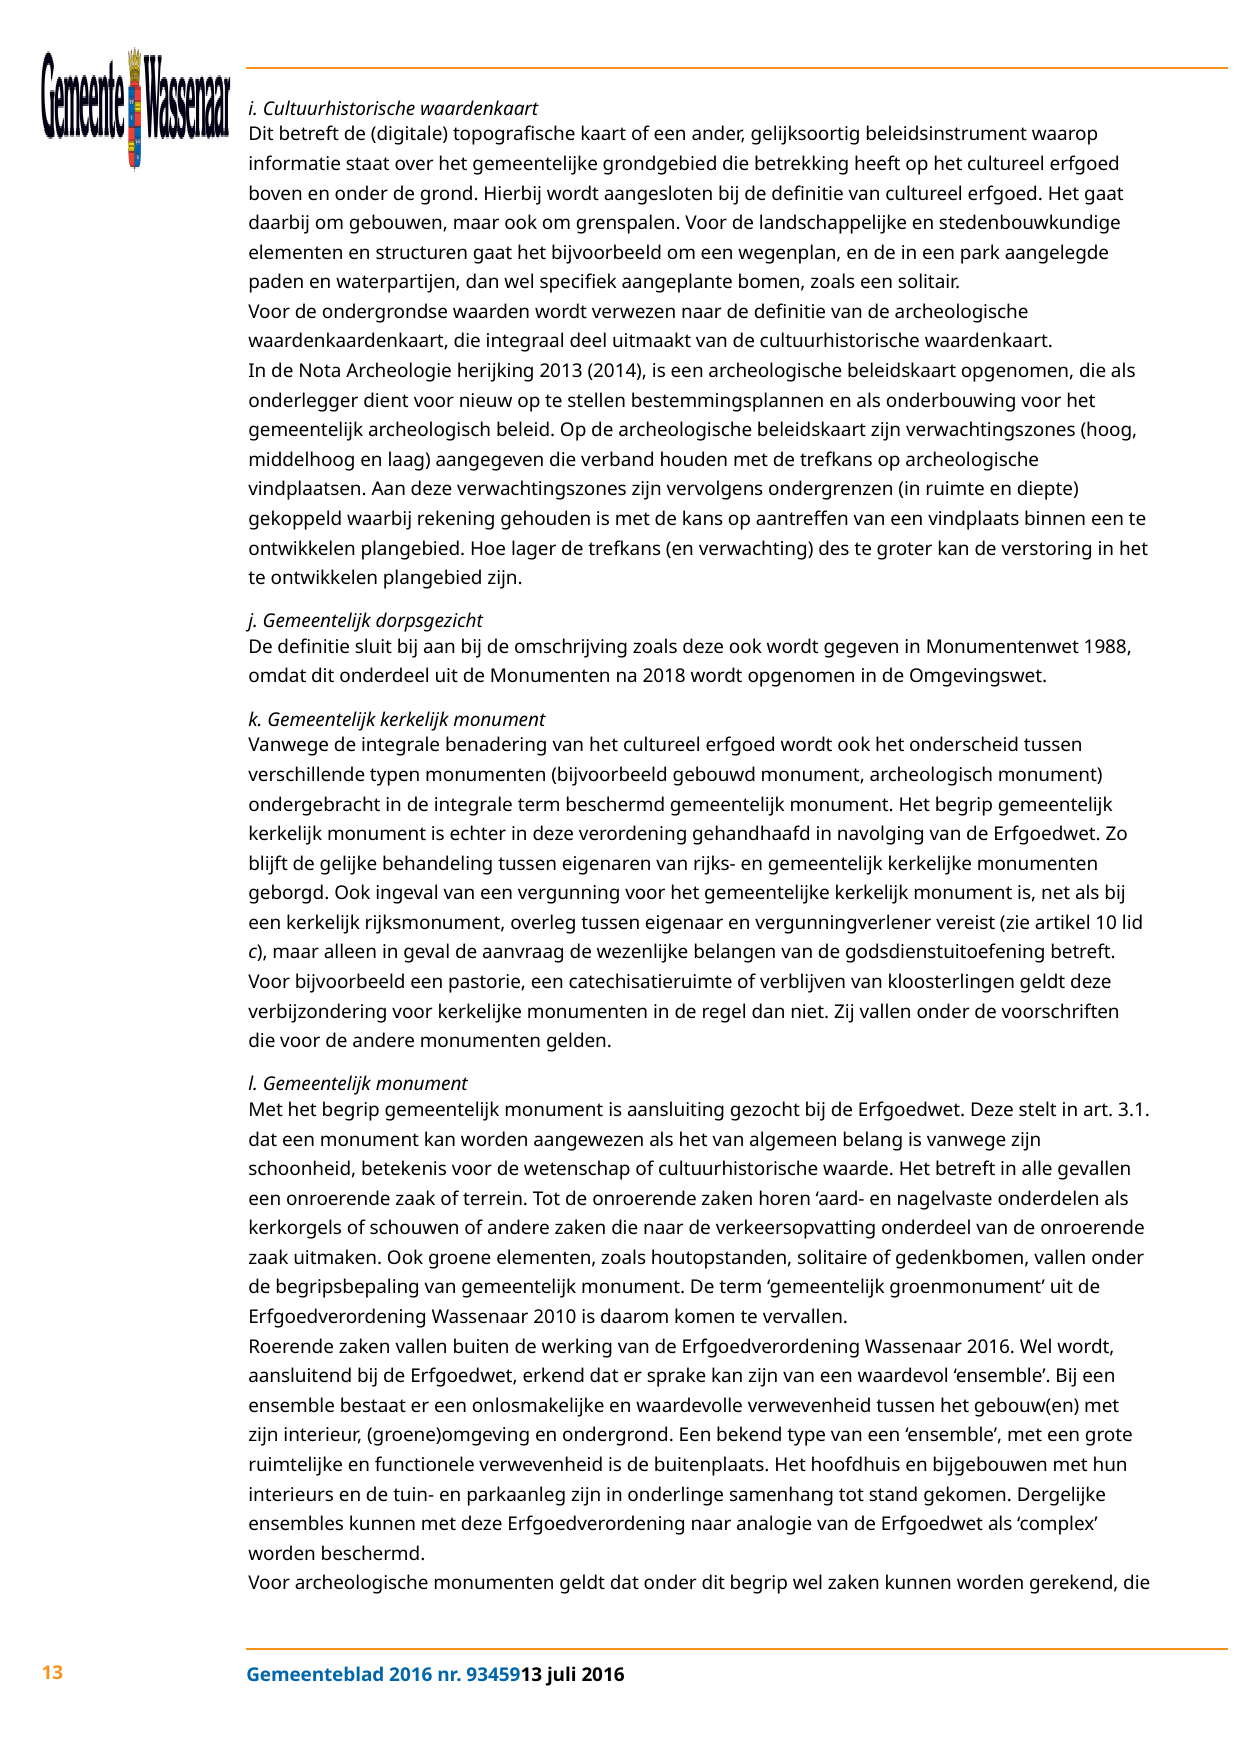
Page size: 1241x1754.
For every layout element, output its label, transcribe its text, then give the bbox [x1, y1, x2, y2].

text Voor de ondergrondse waarden wordt verwezen naar de definitie van de archeologische waardenkaardenkaart, die integraal deel uitmaakt van de cultuurhistorische waardenkaart. [248, 298, 1152, 353]
text k. Gemeentelijk kerkelijk monument [248, 706, 1152, 732]
text j. Gemeentelijk dorpsgezicht [248, 607, 1152, 633]
text Met het begrip gemeentelijk monument is aansluiting gezocht bij de Erfgoedwet. Deze stelt in art. 3.1. dat een monument kan worden aangewezen als het van algemeen belang is vanwege zijn schoonheid, betekenis voor de wetenschap of cultuurhistorische waarde. Het betreft in alle gevallen een onroerende zaak of terrein. Tot de onroerende zaken horen ‘aard- en nagelvaste onderdelen als kerkorgels of schouwen of andere zaken die naar de verkeersopvatting onderdeel van de onroerende zaak uitmaken. Ook groene elementen, zoals houtopstanden, solitaire of gedenkbomen, vallen onder de begripsbepaling van gemeentelijk monument. De term ‘gemeentelijk groenmonument’ uit de Erfgoedverordening Wassenaar 2010 is daarom komen te vervallen. [248, 1096, 1152, 1329]
text In de Nota Archeologie herijking 2013 (2014), is een archeologische beleidskaart opgenomen, die als onderlegger dient voor nieuw op te stellen bestemmingsplannen en als onderbouwing voor het gemeentelijk archeologisch beleid. Op de archeologische beleidskaart zijn verwachtingszones (hoog, middelhoog en laag) aangegeven die verband houden met de trefkans op archeologische vindplaatsen. Aan deze verwachtingszones zijn vervolgens ondergrenzen (in ruimte en diepte) gekoppeld waarbij rekening gehouden is met de kans op aantreffen van een vindplaats binnen een te ontwikkelen plangebied. Hoe lager de trefkans (en verwachting) des te groter kan de verstoring in het te ontwikkelen plangebied zijn. [248, 357, 1152, 590]
text Roerende zaken vallen buiten de werking van de Erfgoedverordening Wassenaar 2016. Wel wordt, aansluitend bij de Erfgoedwet, erkend dat er sprake kan zijn van een waardevol ‘ensemble’. Bij een ensemble bestaat er een onlosmakelijke en waardevolle verwevenheid tussen het gebouw(en) met zijn interieur, (groene)omgeving en ondergrond. Een bekend type van een ‘ensemble’, met een grote ruimtelijke en functionele verwevenheid is de buitenplaats. Het hoofdhuis en bijgebouwen met hun interieurs en de tuin- en parkaanleg zijn in onderlinge samenhang tot stand gekomen. Dergelijke ensembles kunnen met deze Erfgoedverordening naar analogie van de Erfgoedwet als ‘complex’ worden beschermd. [248, 1333, 1152, 1566]
text Vanwege de integrale benadering van het cultureel erfgoed wordt ook het onderscheid tussen verschillende typen monumenten (bijvoorbeeld gebouwd monument, archeologisch monument) ondergebracht in de integrale term beschermd gemeentelijk monument. Het begrip gemeentelijk kerkelijk monument is echter in deze verordening gehandhaafd in navolging van de Erfgoedwet. Zo blijft de gelijke behandeling tussen eigenaren van rijks- en gemeentelijk kerkelijke monumenten geborgd. Ook ingeval van een vergunning voor het gemeentelijke kerkelijk monument is, net als bij een kerkelijk rijksmonument, overleg tussen eigenaar en vergunningverlener vereist (zie artikel 10 lid c), maar alleen in geval de aanvraag de wezenlijke belangen van de godsdienstuitoefening betreft. Voor bijvoorbeeld een pastorie, een catechisatieruimte of verblijven van kloosterlingen geldt deze verbijzondering voor kerkelijke monumenten in de regel dan niet. Zij vallen onder de voorschriften die voor de andere monumenten gelden. [248, 732, 1152, 1053]
text l. Gemeentelijk monument [248, 1071, 1152, 1096]
text De definitie sluit bij aan bij de omschrijving zoals deze ook wordt gegeven in Monumentenwet 1988, omdat dit onderdeel uit de Monumenten na 2018 wordt opgenomen in de Omgevingswet. [248, 633, 1152, 688]
text Voor archeologische monumenten geldt dat onder dit begrip wel zaken kunnen worden gerekend, die [248, 1569, 1152, 1595]
text Dit betreft de (digitale) topografische kaart of een ander, gelijksoortig beleidsinstrument waarop informatie staat over het gemeentelijke grondgebied die betrekking heeft op het cultureel erfgoed boven en onder de grond. Hierbij wordt aangesloten bij de definitie van cultureel erfgoed. Het gaat daarbij om gebouwen, maar ook om grenspalen. Voor de landschappelijke en stedenbouwkundige elementen en structuren gaat het bijvoorbeeld om een wegenplan, en de in een park aangelegde paden en waterpartijen, dan wel specifiek aangeplante bomen, zoals een solitair. [248, 121, 1152, 294]
picture [41, 47, 231, 172]
text i. Cultuurhistorische waardenkaart [248, 95, 1152, 121]
